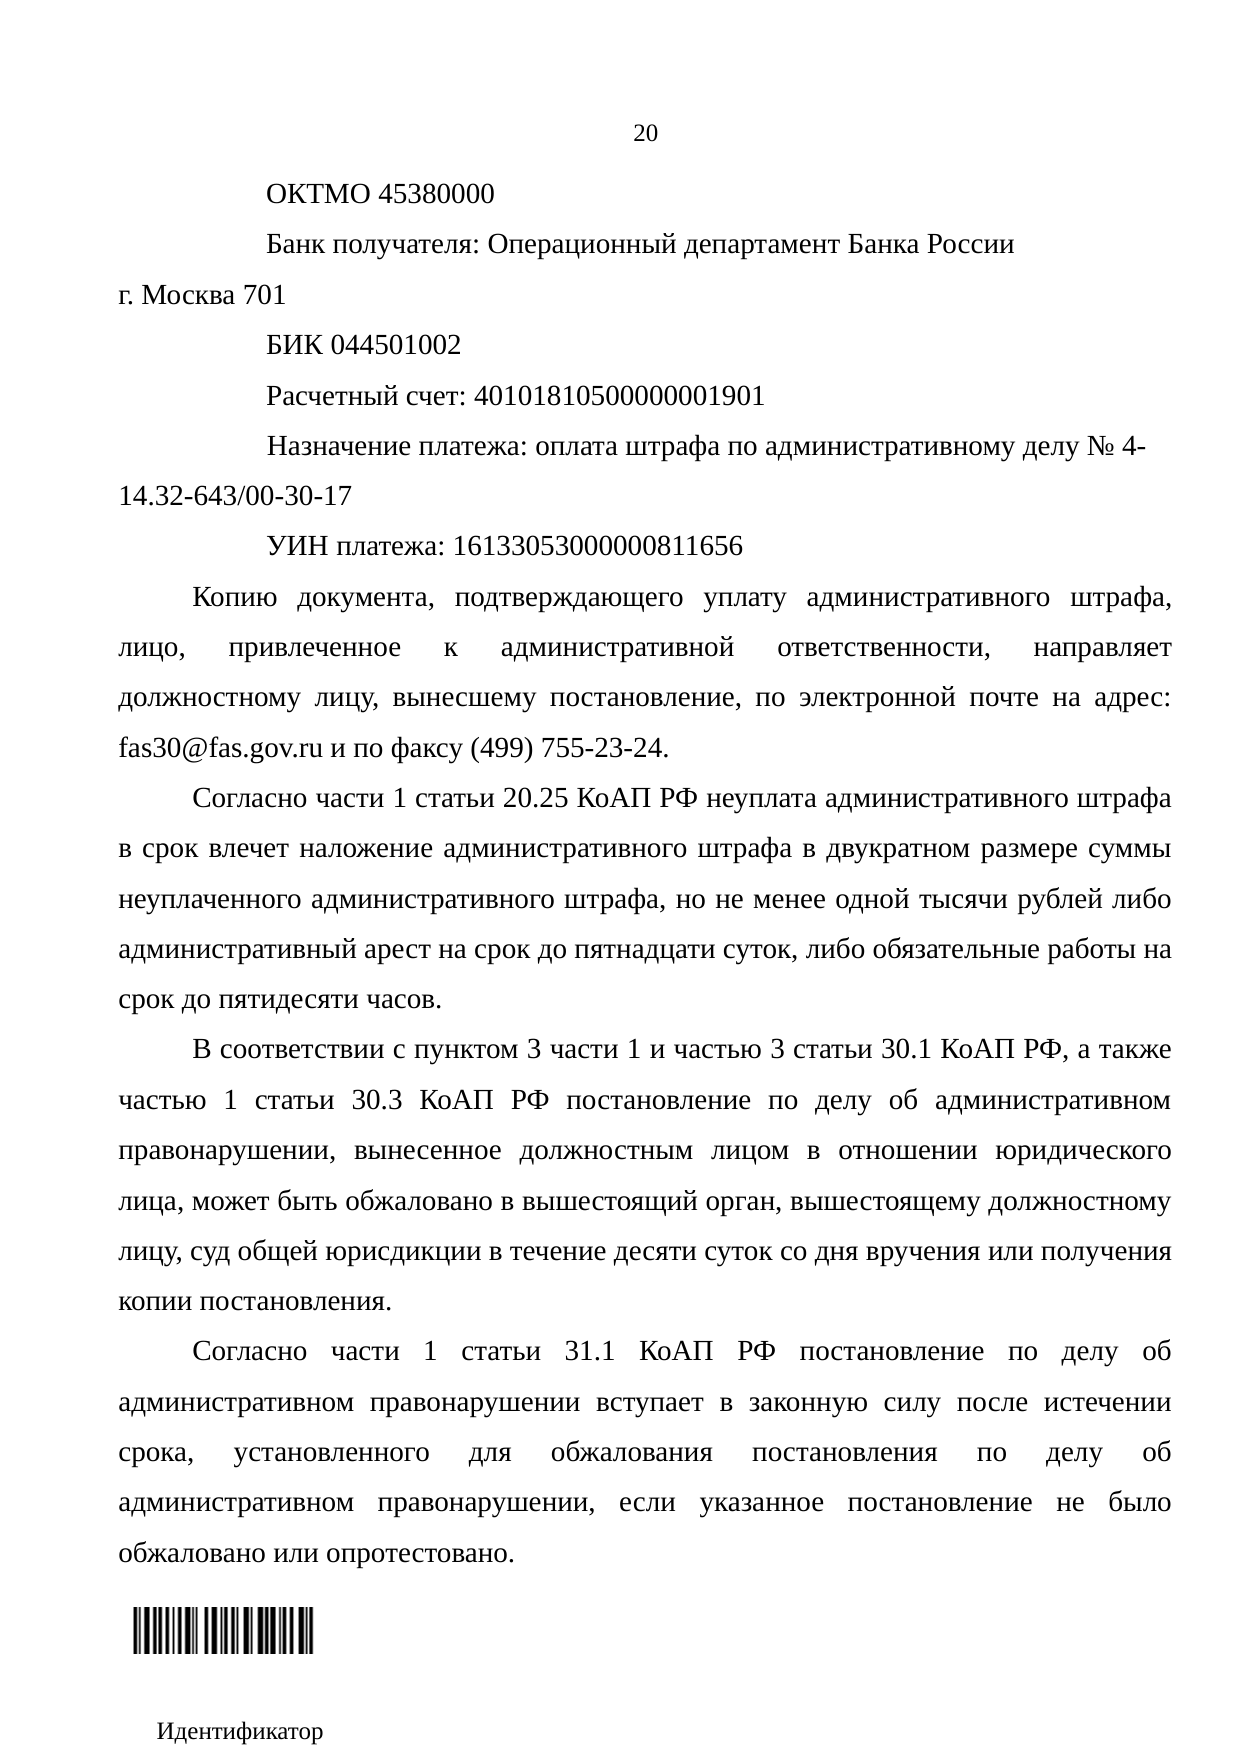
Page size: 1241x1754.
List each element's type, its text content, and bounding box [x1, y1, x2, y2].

text В соответствии с пунктом 3 части 1 и частью 3 статьи 30.1 КоАП РФ, а также частью 1 статьи 30.3 КоАП РФ постановление по делу об административном правонарушении, вынесенное должностным лицом в отношении юридического лица, может быть обжаловано в вышестоящий орган, вышестоящему должностному лицу, суд общей юрисдикции в течение десяти суток со дня вручения или получения копии постановления. [118, 1032, 1173, 1317]
text Копию документа, подтверждающего уплату административного штрафа, лицо, привлеченное к административной ответственности, направляет должностному лицу, вынесшему постановление, по электронной почте на адрес: fas30@fas.gov.ru и по факсу (499) 755-23-24. [118, 579, 1173, 763]
text БИК 044501002 [118, 327, 1173, 361]
text г. Москва 701 [117, 277, 1173, 311]
text УИН платежа: 16133053000000811656 [118, 528, 1173, 562]
text Согласно части 1 статьи 31.1 КоАП РФ постановление по делу об административном правонарушении вступает в законную силу после истечении срока, установленного для обжалования постановления по делу об административном правонарушении, если указанное постановление не было обжаловано или опротестовано. [118, 1333, 1173, 1568]
picture [118, 1607, 331, 1654]
text Согласно части 1 статьи 20.25 КоАП РФ неуплата административного штрафа в срок влечет наложение административного штрафа в двукратном размере суммы неуплаченного административного штрафа, но не менее одной тысячи рублей либо административный арест на срок до пятнадцати суток, либо обязательные работы на срок до пятидесяти часов. [118, 780, 1173, 1015]
text Назначение платежа: оплата штрафа по административному делу № 4-14.32-643/00-30-17 [118, 428, 1173, 512]
text Расчетный счет: 40101810500000001901 [118, 378, 1173, 411]
text ОКТМО 45380000 [118, 176, 1173, 210]
text Банк получателя: Операционный департамент Банка России [118, 227, 1173, 260]
